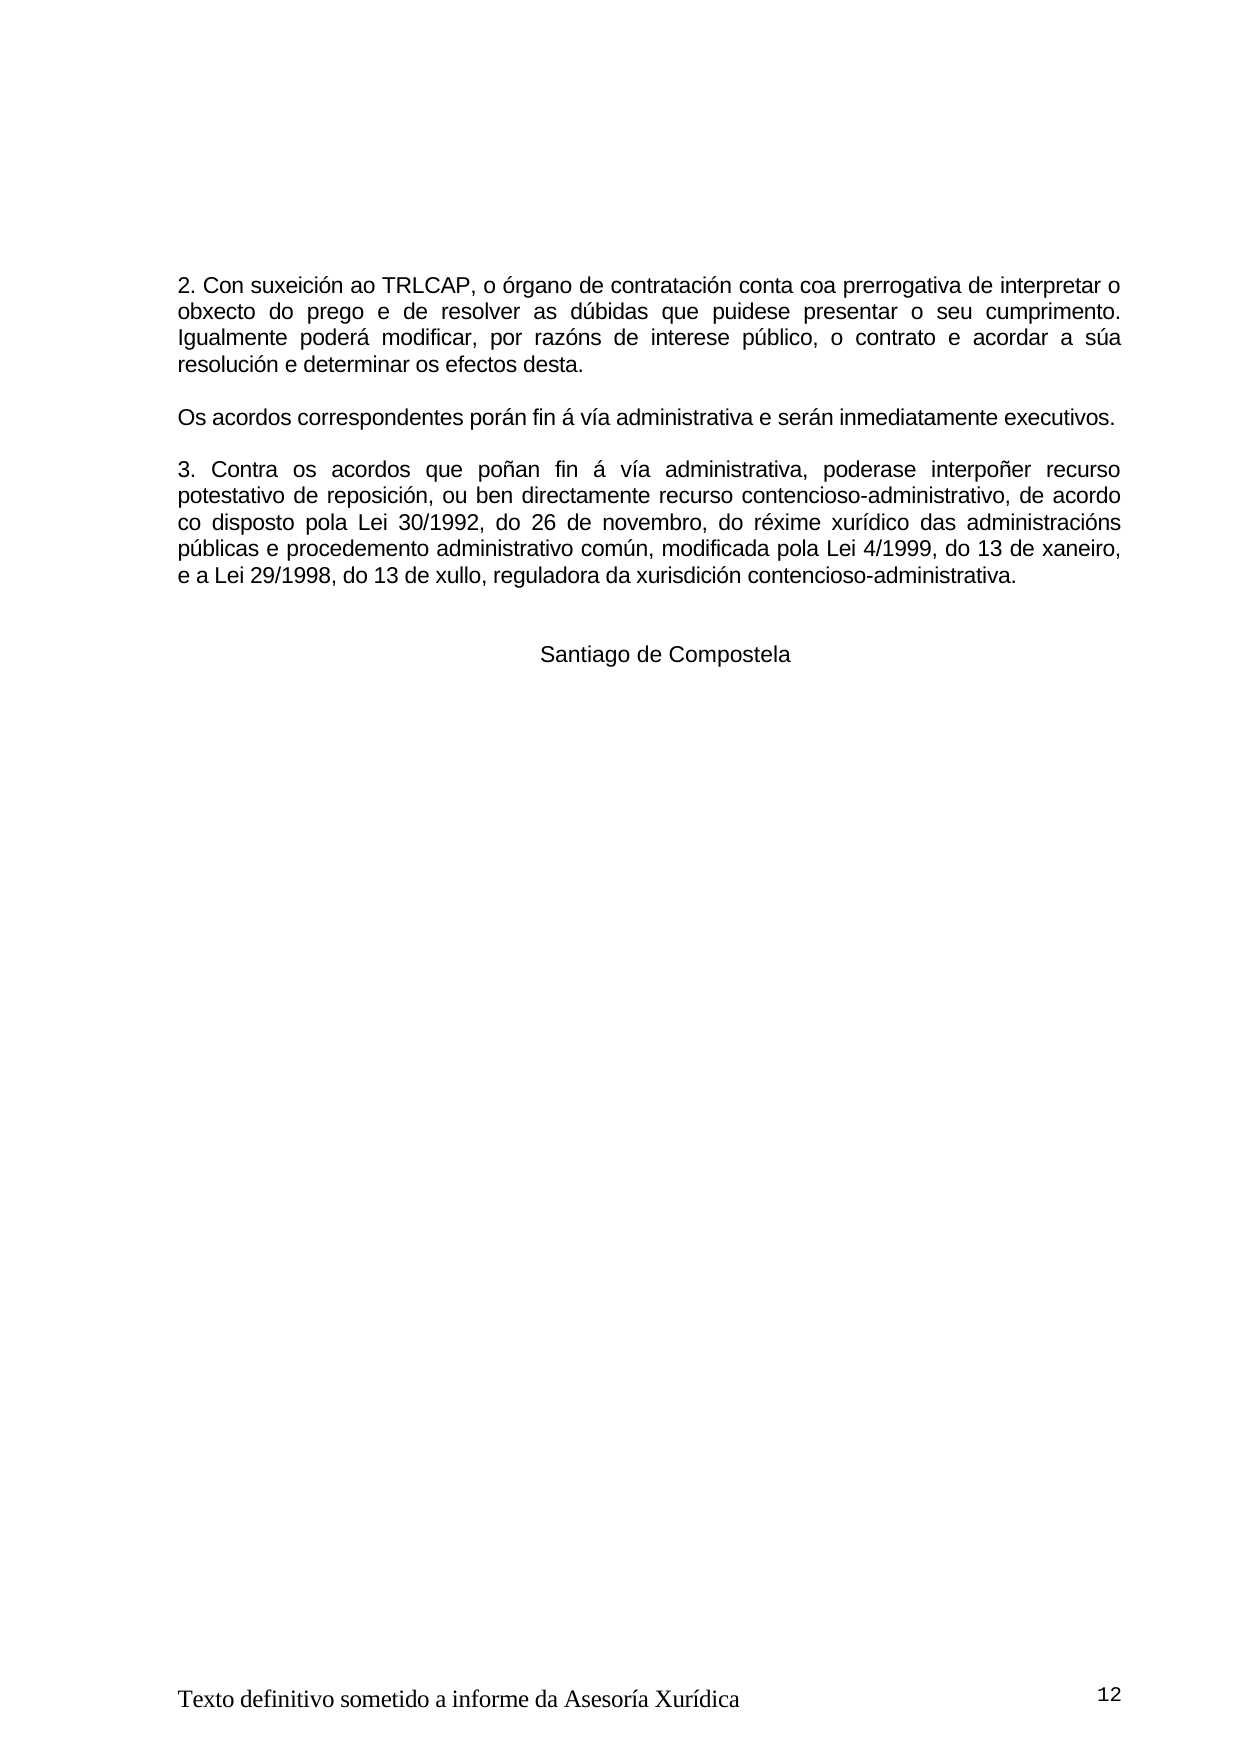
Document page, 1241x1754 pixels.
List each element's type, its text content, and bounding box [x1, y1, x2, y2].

text Santiago de Compostela [177, 641, 1122, 667]
text 2. Con suxeición ao TRLCAP, o órgano de contratación conta coa prerrogativa de interpretar o obxecto do prego e de resolver as dúbidas que puidese presentar o seu cumprimento. Igualmente poderá modificar, por razóns de interese público, o contrato e acordar a súa resolución e determinar os efectos desta. [177, 272, 1122, 377]
text 3. Contra os acordos que poñan fin á vía administrativa, poderase interpoñer recurso potestativo de reposición, ou ben directamente recurso contencioso-administrativo, de acordo co disposto pola Lei 30/1992, do 26 de novembro, do réxime xurídico das administracións públicas e procedemento administrativo común, modificada pola Lei 4/1999, do 13 de xaneiro, e a Lei 29/1998, do 13 de xullo, reguladora da xurisdición contencioso-administrativa. [177, 456, 1122, 588]
text Os acordos correspondentes porán fin á vía administrativa e serán inmediatamente executivos. [177, 403, 1122, 430]
